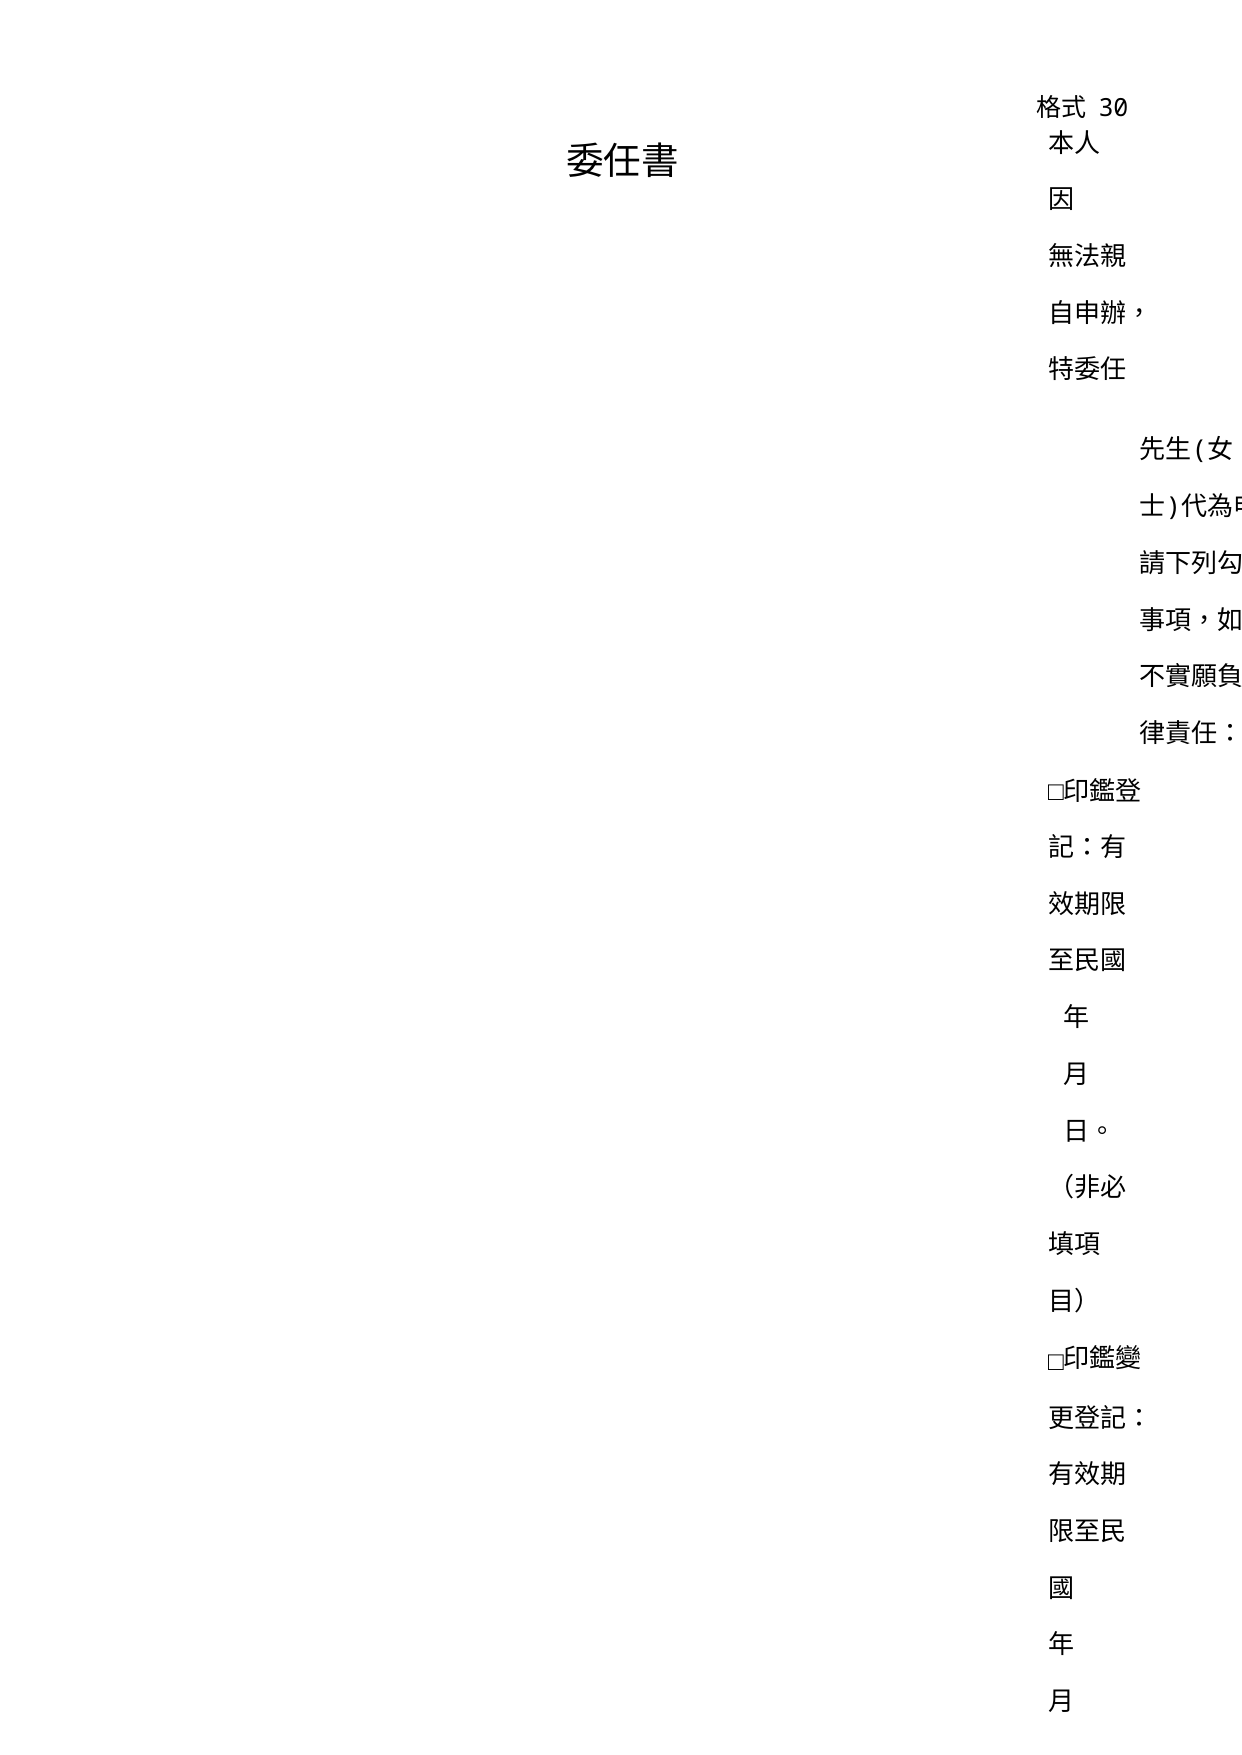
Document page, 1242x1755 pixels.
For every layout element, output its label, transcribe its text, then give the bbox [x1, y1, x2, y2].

text □印鑑登記：有效期限至民國 年 月 日。（非必填項目） [1048, 770, 1144, 1317]
text 本人 因 無法親自申辦，特委任 [1048, 122, 1144, 386]
text 先生(女士)代為申請下列勾選事項，如有不實願負法律責任： [1139, 429, 1242, 750]
text □印鑑變更登記：有效期限至民國 年 月 日。（非必填項目） [1048, 1337, 1144, 1718]
text 格式 30 [1036, 85, 1144, 122]
text 委任書 [100, 117, 678, 179]
